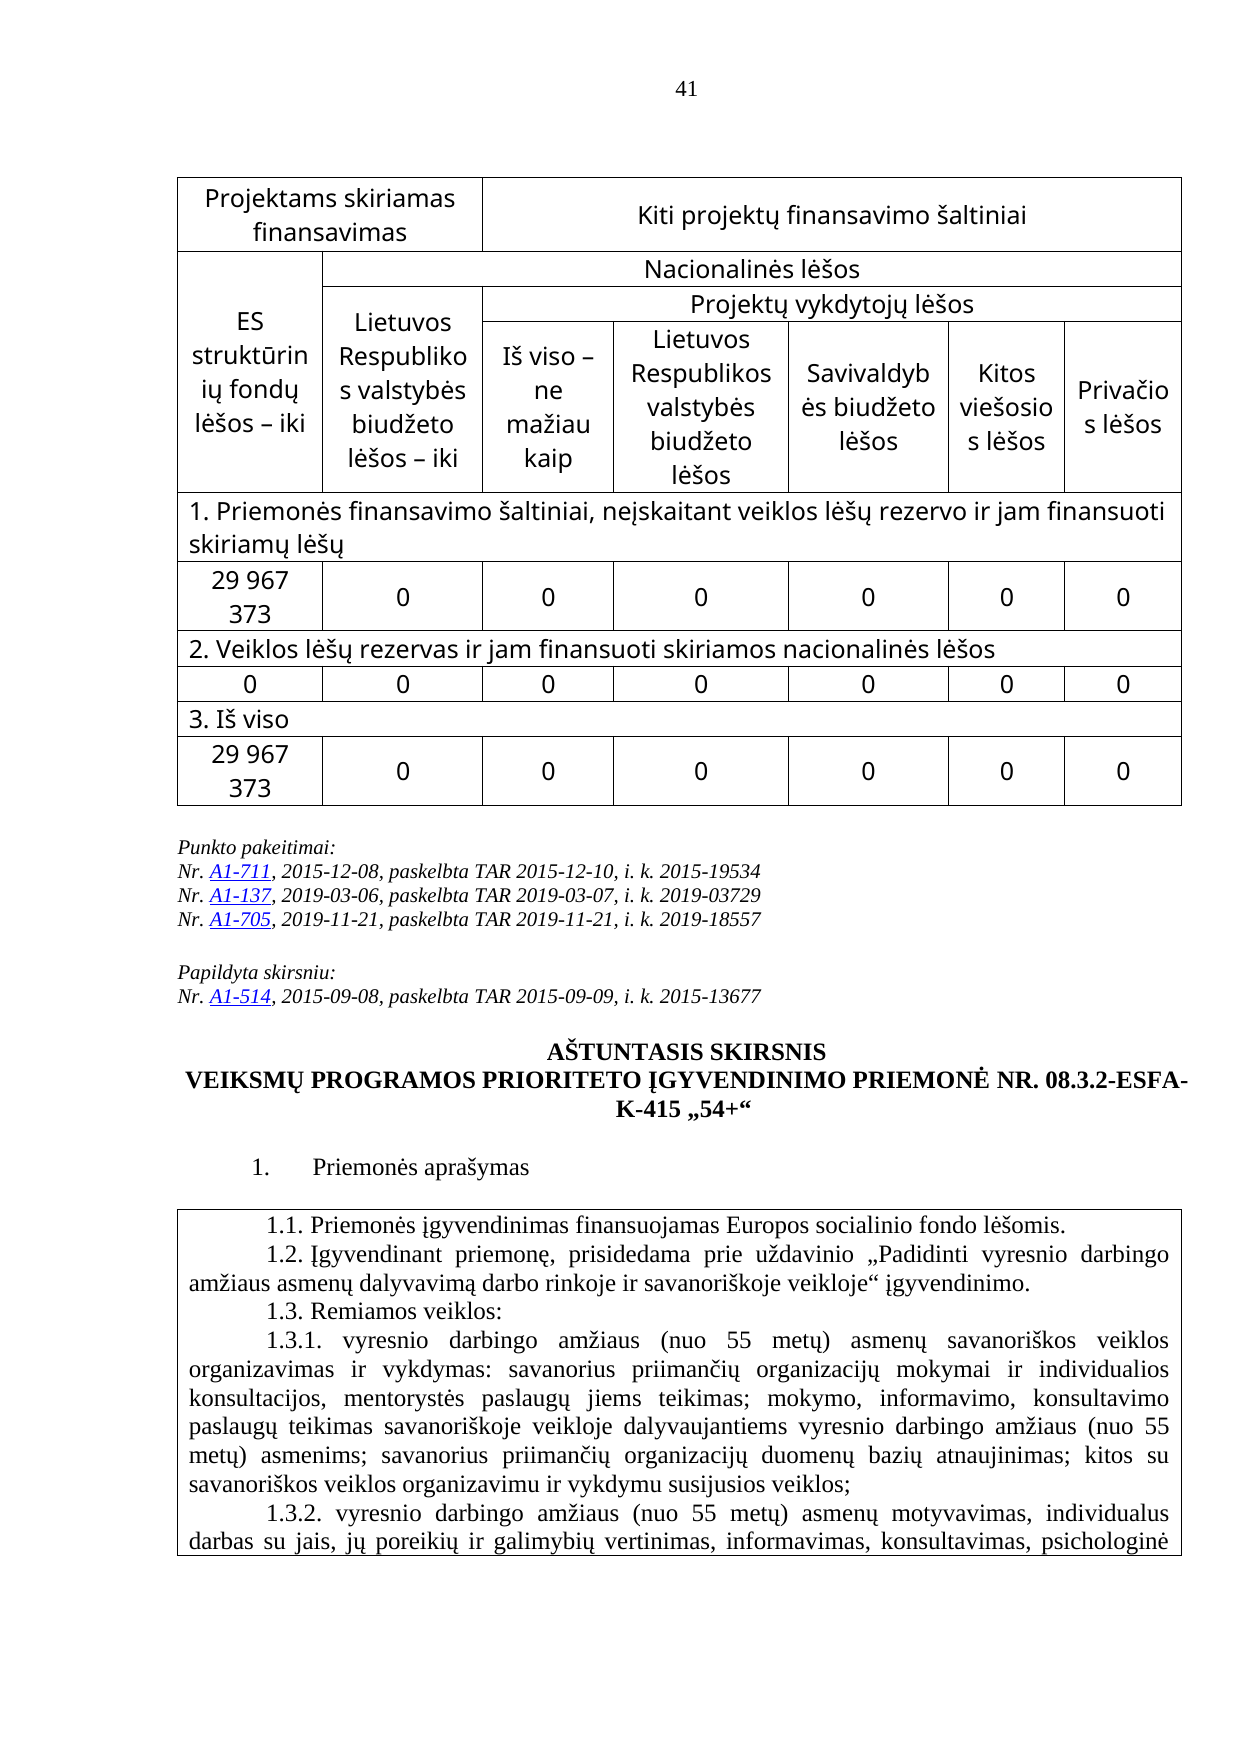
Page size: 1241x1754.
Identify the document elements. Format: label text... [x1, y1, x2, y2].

text Nr. A1-514, 2015-09-08, paskelbta TAR 2015-09-09, i. k. 2015-13677 [177, 984, 1196, 1008]
text Nr. A1-705, 2019-11-21, paskelbta TAR 2019-11-21, i. k. 2019-18557 [177, 907, 1196, 931]
table_cell 0 [614, 737, 788, 805]
table_cell 0 [789, 562, 948, 630]
table_cell 0 [1065, 737, 1181, 805]
table_header Projektams skiriamas finansavimas [178, 178, 482, 251]
table_cell 0 [483, 562, 613, 630]
table_cell 0 [949, 667, 1064, 701]
table_cell 0 [323, 737, 482, 805]
text AŠTUNTASIS SKIRSNIS [177, 1037, 1196, 1065]
table_cell 0 [323, 667, 482, 701]
table_cell 0 [323, 562, 482, 630]
table_cell ES struktūrinių fondų lėšos – iki [178, 252, 322, 492]
table_cell 0 [1065, 667, 1181, 701]
text Nr. A1-711, 2015-12-08, paskelbta TAR 2015-12-10, i. k. 2015-19534 [177, 859, 1196, 883]
table_cell 0 [789, 667, 948, 701]
table_cell 0 [949, 737, 1064, 805]
table_cell 0 [614, 562, 788, 630]
table_cell Nacionalinės lėšos [323, 252, 1181, 286]
table_cell Kitos viešosios lėšos [949, 322, 1064, 492]
table_cell 0 [614, 667, 788, 701]
table_cell Iš viso – ne mažiau kaip [483, 322, 613, 492]
table_cell Projektų vykdytojų lėšos [483, 287, 1181, 321]
table_cell 0 [178, 667, 322, 701]
table_cell 0 [1065, 562, 1181, 630]
text Papildyta skirsniu: [177, 960, 1196, 984]
table_cell 0 [789, 737, 948, 805]
text Nr. A1-137, 2019-03-06, paskelbta TAR 2019-03-07, i. k. 2019-03729 [177, 883, 1196, 907]
table_header Kiti projektų finansavimo šaltiniai [483, 178, 1181, 251]
table_cell 0 [483, 667, 613, 701]
table_cell Lietuvos Respublikos valstybės biudžeto lėšos [614, 322, 788, 492]
table_cell 0 [483, 737, 613, 805]
text Punkto pakeitimai: [177, 835, 1196, 859]
table_cell 1. Priemonės finansavimo šaltiniai, neįskaitant veiklos lėšų rezervo ir jam finansuoti skiriamų lėšų [178, 493, 1181, 561]
table_cell 29 967 373 [178, 562, 322, 630]
table_cell 2. Veiklos lėšų rezervas ir jam finansuoti skiriamos nacionalinės lėšos [178, 631, 1181, 666]
table_cell Savivaldybės biudžeto lėšos [789, 322, 948, 492]
text 1. Priemonės aprašymas [177, 1152, 1196, 1180]
table_cell Privačios lėšos [1065, 322, 1181, 492]
text VEIKSMŲ PROGRAMOS PRIORITETO ĮGYVENDINIMO PRIEMONĖ NR. 08.3.2-ESFA-K-415 „54+“ [177, 1065, 1196, 1123]
table_cell Lietuvos Respublikos valstybės biudžeto lėšos – iki [323, 287, 482, 492]
table_header 1.1. Priemonės įgyvendinimas finansuojamas Europos socialinio fondo lėšomis. 1.2. Įgyvendinant priemonę, prisidedama prie uždavinio „Padidinti vyresnio darbingo amžiaus asmenų dalyvavimą darbo rinkoje ir savanoriškoje veikloje“ įgyvendinimo. 1.3. Remiamos veiklos: 1.3.1. vyresnio darbingo amžiaus (nuo 55 metų) asmenų savanoriškos veiklos organizavimas ir vykdymas: savanorius priimančių organizacijų mokymai ir individualios konsultacijos, mentorystės paslaugų jiems teikimas; mokymo, informavimo, konsultavimo paslaugų teikimas savanoriškoje veikloje dalyvaujantiems vyresnio darbingo amžiaus (nuo 55 metų) asmenims; savanorius priimančių organizacijų duomenų bazių atnaujinimas; kitos su savanoriškos veiklos organizavimu ir vykdymu susijusios veiklos; 1.3.2. vyresnio darbingo amžiaus (nuo 55 metų) asmenų motyvavimas, individualus darbas su jais, jų poreikių ir galimybių vertinimas, informavimas, konsultavimas, psichologinė [178, 1210, 1181, 1555]
table_cell 3. Iš viso [178, 702, 1181, 736]
table_cell 0 [949, 562, 1064, 630]
table_cell 29 967 373 [178, 737, 322, 805]
